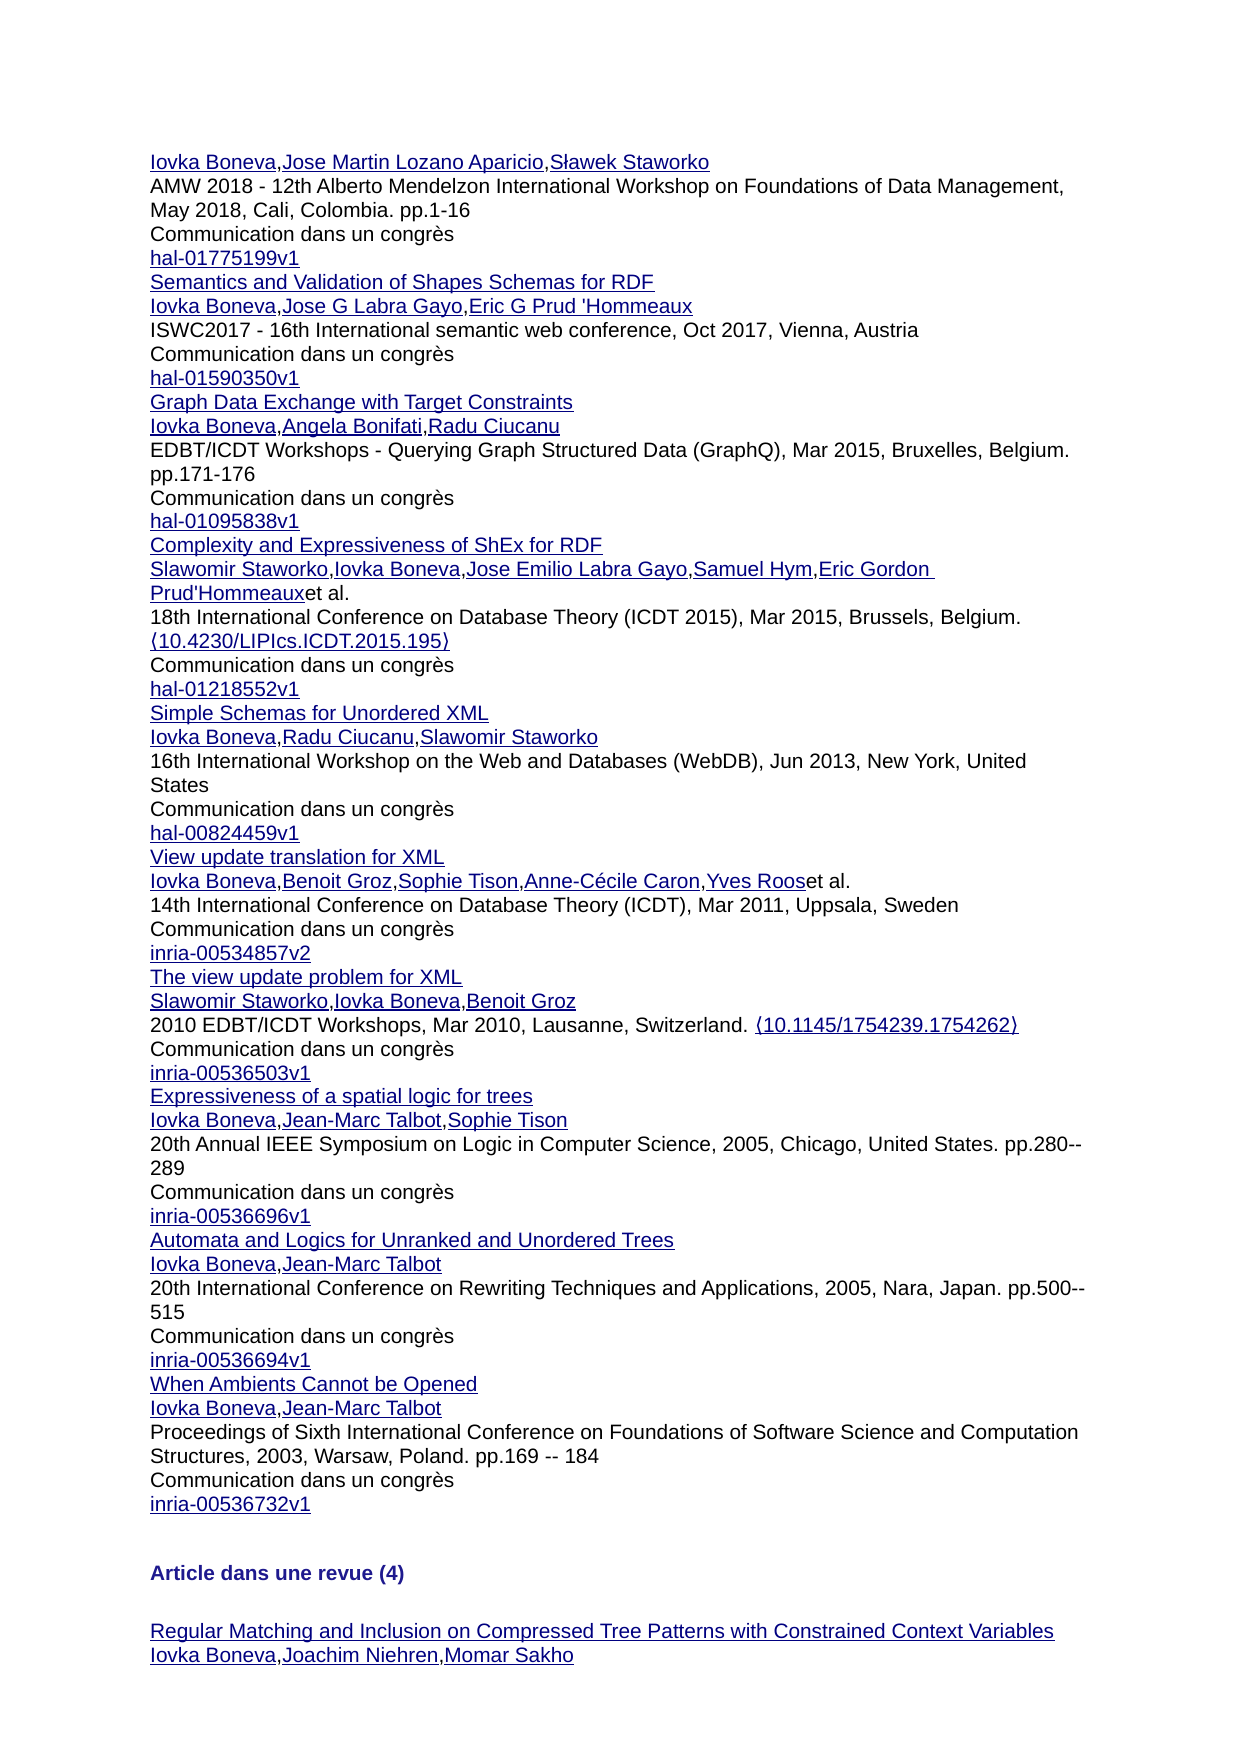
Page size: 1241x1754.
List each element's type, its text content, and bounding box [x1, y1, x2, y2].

table_cell Expressiveness of a spatial logic for trees Iovka Boneva,Jean-Marc Talbot,Sophie Tison 20th Annual IEEE Symposium on Logic in Computer Science, 2005, Chicago, United States. pp.280--289 Communication dans un congrès inria-00536696v1 [150, 1084, 1090, 1228]
table_cell Semantics and Validation of Shapes Schemas for RDF Iovka Boneva,Jose G Labra Gayo,Eric G Prud 'Hommeaux ISWC2017 - 16th International semantic web conference, Oct 2017, Vienna, Austria Communication dans un congrès hal-01590350v1 [150, 270, 1090, 389]
table_cell View update translation for XML Iovka Boneva,Benoit Groz,Sophie Tison,Anne-Cécile Caron,Yves Rooset al. 14th International Conference on Database Theory (ICDT), Mar 2011, Uppsala, Sweden Communication dans un congrès inria-00534857v2 [150, 845, 1090, 964]
subtitle Article dans une revue (4) [150, 1560, 1090, 1584]
table_cell Complexity and Expressiveness of ShEx for RDF Slawomir Staworko,Iovka Boneva,Jose Emilio Labra Gayo,Samuel Hym,Eric Gordon Prud'Hommeauxet al. 18th International Conference on Database Theory (ICDT 2015), Mar 2015, Brussels, Belgium. ⟨10.4230/LIPIcs.ICDT.2015.195⟩ Communication dans un congrès hal-01218552v1 [150, 533, 1090, 701]
table_cell Simple Schemas for Unordered XML Iovka Boneva,Radu Ciucanu,Slawomir Staworko 16th International Workshop on the Web and Databases (WebDB), Jun 2013, New York, United States Communication dans un congrès hal-00824459v1 [150, 701, 1090, 845]
table_cell Graph Data Exchange with Target Constraints Iovka Boneva,Angela Bonifati,Radu Ciucanu EDBT/ICDT Workshops - Querying Graph Structured Data (GraphQ), Mar 2015, Bruxelles, Belgium. pp.171-176 Communication dans un congrès hal-01095838v1 [150, 390, 1090, 533]
table_cell When Ambients Cannot be Opened Iovka Boneva,Jean-Marc Talbot Proceedings of Sixth International Conference on Foundations of Software Science and Computation Structures, 2003, Warsaw, Poland. pp.169 -- 184 Communication dans un congrès inria-00536732v1 [150, 1372, 1090, 1516]
table_cell Automata and Logics for Unranked and Unordered Trees Iovka Boneva,Jean-Marc Talbot 20th International Conference on Rewriting Techniques and Applications, 2005, Nara, Japan. pp.500--515 Communication dans un congrès inria-00536694v1 [150, 1228, 1090, 1372]
table_cell The view update problem for XML Slawomir Staworko,Iovka Boneva,Benoit Groz 2010 EDBT/ICDT Workshops, Mar 2010, Lausanne, Switzerland. ⟨10.1145/1754239.1754262⟩ Communication dans un congrès inria-00536503v1 [150, 965, 1090, 1084]
table_header Regular Matching and Inclusion on Compressed Tree Patterns with Constrained Context Variables Iovka Boneva,Joachim Niehren,Momar Sakho [150, 1619, 1090, 1667]
table_cell Iovka Boneva,Jose Martin Lozano Aparicio,Sławek Staworko AMW 2018 - 12th Alberto Mendelzon International Workshop on Foundations of Data Management, May 2018, Cali, Colombia. pp.1-16 Communication dans un congrès hal-01775199v1 [150, 150, 1090, 270]
